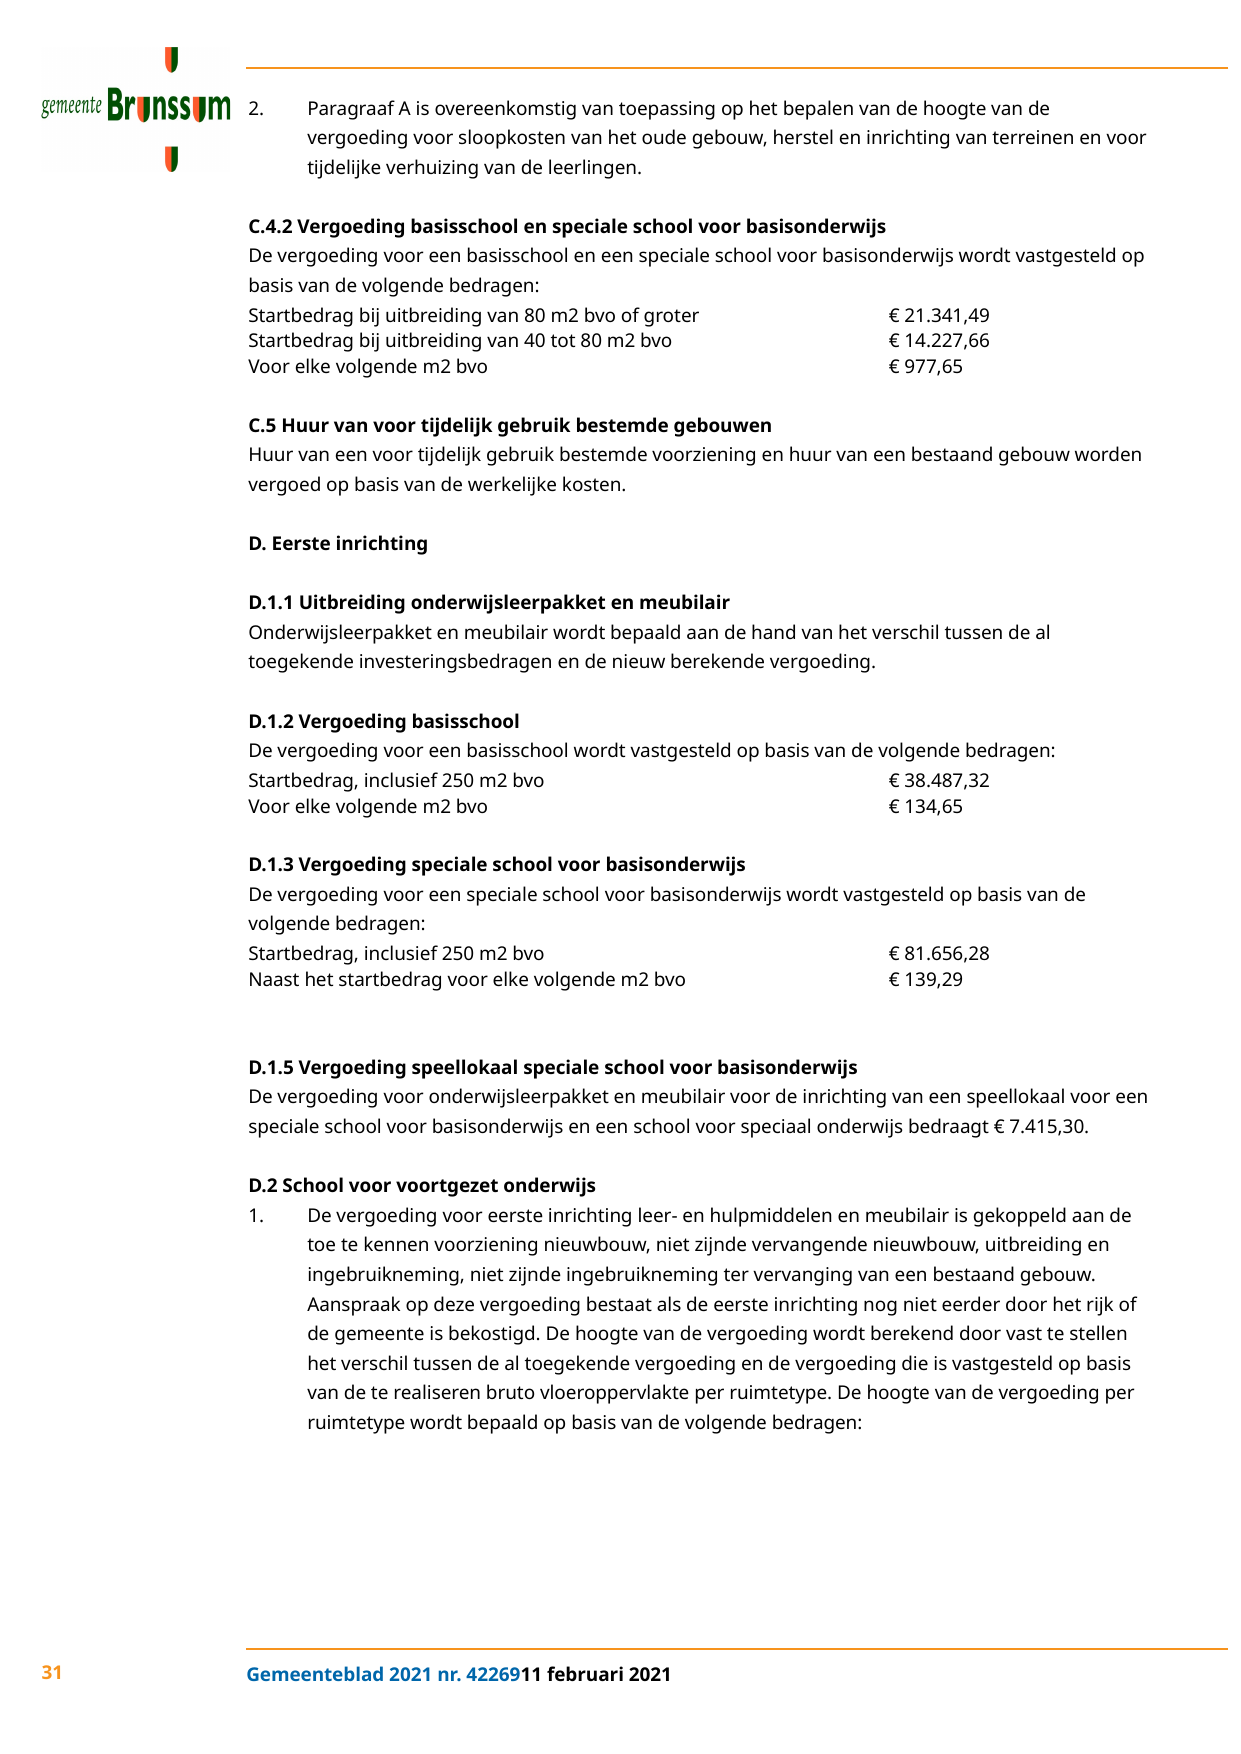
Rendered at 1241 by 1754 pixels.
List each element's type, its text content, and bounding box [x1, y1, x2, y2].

table_cell € 134,65 [889, 793, 1152, 818]
text Onderwijsleerpakket en meubilair wordt bepaald aan de hand van het verschil tussen de al toegekende investeringsbedragen en de nieuw berekende vergoeding. [248, 619, 1152, 674]
list Paragraaf A is overeenkomstig van toepassing op het bepalen van de hoogte van de vergoeding voor sloopkosten van het oude gebouw, herstel en inrichting van terreinen en voor tijdelijke verhuizing van de leerlingen. [248, 95, 1152, 180]
text De vergoeding voor onderwijsleerpakket en meubilair voor de inrichting van een speellokaal voor een speciale school voor basisonderwijs en een school voor speciaal onderwijs bedraagt € 7.415,30. [248, 1084, 1152, 1139]
text C.4.2 Vergoeding basisschool en speciale school voor basisonderwijs [248, 213, 1152, 239]
text D.2 School voor voortgezet onderwijs [248, 1172, 1152, 1198]
table_header € 38.487,32 [889, 767, 1152, 793]
table_cell € 977,65 [889, 354, 1152, 379]
table_cell € 14.227,66 [889, 328, 1152, 353]
text De vergoeding voor een speciale school voor basisonderwijs wordt vastgesteld op basis van de volgende bedragen: [248, 881, 1152, 936]
list De vergoeding voor eerste inrichting leer- en hulpmiddelen en meubilair is gekoppeld aan de toe te kennen voorziening nieuwbouw, niet zijnde vervangende nieuwbouw, uitbreiding en ingebruikneming, niet zijnde ingebruikneming ter vervanging van een bestaand gebouw. Aanspraak op deze vergoeding bestaat als de eerste inrichting nog niet eerder door het rijk of de gemeente is bekostigd. De hoogte van de vergoeding wordt berekend door vast te stellen het verschil tussen de al toegekende vergoeding en de vergoeding die is vastgesteld op basis van de te realiseren bruto vloeroppervlakte per ruimtetype. De hoogte van de vergoeding per ruimtetype wordt bepaald op basis van de volgende bedragen: [248, 1202, 1152, 1435]
table_header Startbedrag bij uitbreiding van 80 m2 bvo of groter [248, 302, 888, 328]
text C.5 Huur van voor tijdelijk gebruik bestemde gebouwen [248, 412, 1152, 438]
table_cell Voor elke volgende m2 bvo [248, 354, 888, 379]
table_header Startbedrag, inclusief 250 m2 bvo [248, 940, 888, 966]
table_cell Startbedrag bij uitbreiding van 40 tot 80 m2 bvo [248, 328, 888, 353]
text D. Eerste inrichting [248, 530, 1152, 556]
text D.1.3 Vergoeding speciale school voor basisonderwijs [248, 851, 1152, 877]
table_header Startbedrag, inclusief 250 m2 bvo [248, 767, 888, 793]
text De vergoeding voor een basisschool en een speciale school voor basisonderwijs wordt vastgesteld op basis van de volgende bedragen: [248, 243, 1152, 298]
table_cell Naast het startbedrag voor elke volgende m2 bvo [248, 966, 888, 1021]
table_cell € 139,29 [889, 966, 1152, 1021]
text Huur van een voor tijdelijk gebruik bestemde voorziening en huur van een bestaand gebouw worden vergoed op basis van de werkelijke kosten. [248, 442, 1152, 497]
table_header € 21.341,49 [889, 302, 1152, 328]
text D.1.5 Vergoeding speellokaal speciale school voor basisonderwijs [248, 1054, 1152, 1080]
table_cell Voor elke volgende m2 bvo [248, 793, 888, 818]
picture [41, 47, 231, 172]
text De vergoeding voor een basisschool wordt vastgesteld op basis van de volgende bedragen: [248, 737, 1152, 763]
text D.1.2 Vergoeding basisschool [248, 708, 1152, 733]
table_header € 81.656,28 [889, 940, 1152, 966]
text D.1.1 Uitbreiding onderwijsleerpakket en meubilair [248, 589, 1152, 615]
